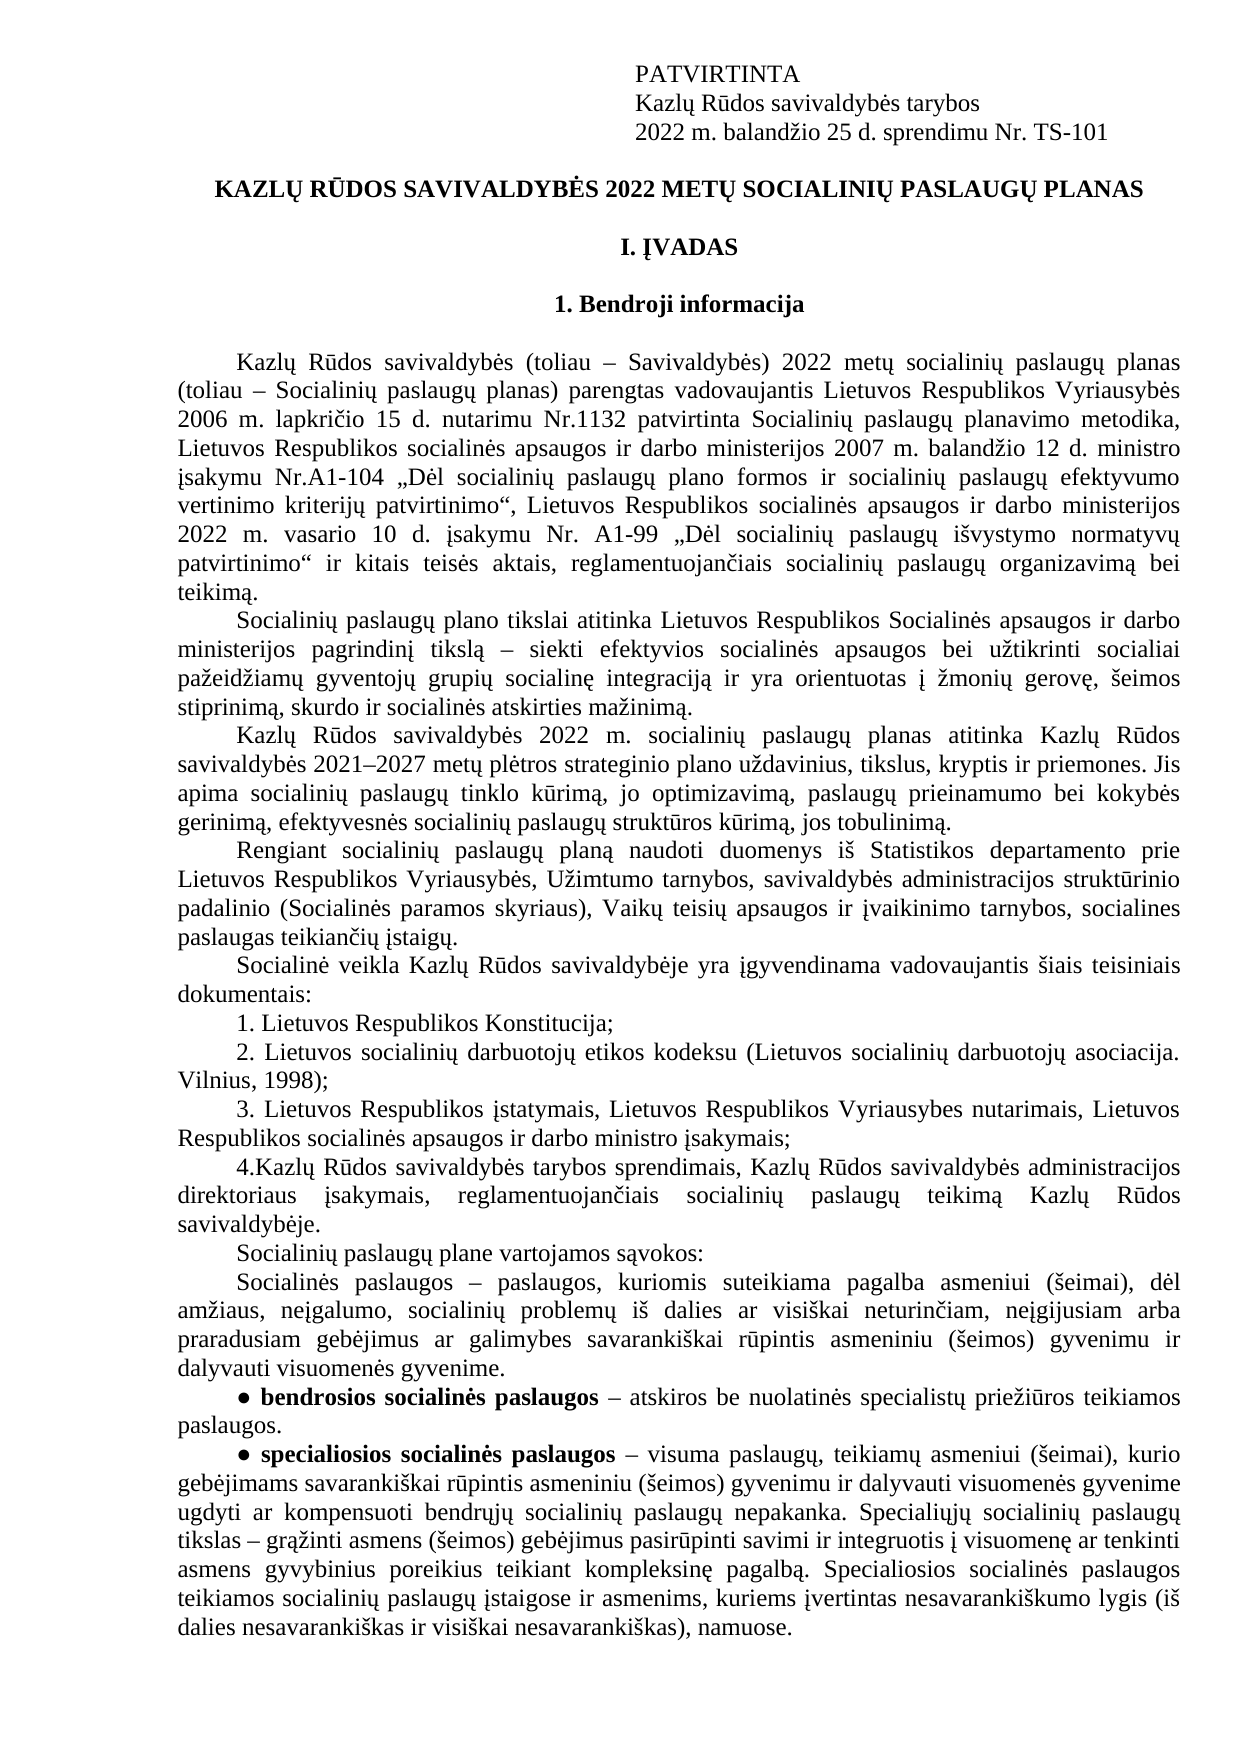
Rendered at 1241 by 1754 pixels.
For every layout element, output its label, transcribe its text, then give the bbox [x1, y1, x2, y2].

text Kazlų Rūdos savivaldybės 2022 m. socialinių paslaugų planas atitinka Kazlų Rūdos savivaldybės 2021–2027 metų plėtros strateginio plano uždavinius, tikslus, kryptis ir priemones. Jis apima socialinių paslaugų tinklo kūrimą, jo optimizavimą, paslaugų prieinamumo bei kokybės gerinimą, efektyvesnės socialinių paslaugų struktūros kūrimą, jos tobulinimą. [177, 720, 1181, 835]
text 1. Lietuvos Respublikos Konstitucija; [177, 1008, 1181, 1037]
text Socialinių paslaugų plane vartojamos sąvokos: [177, 1238, 1181, 1267]
text PATVIRTINTA [635, 59, 1181, 88]
text Socialinių paslaugų plano tikslai atitinka Lietuvos Respublikos Socialinės apsaugos ir darbo ministerijos pagrindinį tikslą – siekti efektyvios socialinės apsaugos bei užtikrinti socialiai pažeidžiamų gyventojų grupių socialinę integraciją ir yra orientuotas į žmonių gerovę, šeimos stiprinimą, skurdo ir socialinės atskirties mažinimą. [177, 605, 1181, 720]
text ● specialiosios socialinės paslaugos – visuma paslaugų, teikiamų asmeniui (šeimai), kurio gebėjimams savarankiškai rūpintis asmeniniu (šeimos) gyvenimu ir dalyvauti visuomenės gyvenime ugdyti ar kompensuoti bendrųjų socialinių paslaugų nepakanka. Specialiųjų socialinių paslaugų tikslas – grąžinti asmens (šeimos) gebėjimus pasirūpinti savimi ir integruotis į visuomenę ar tenkinti asmens gyvybinius poreikius teikiant kompleksinę pagalbą. Specialiosios socialinės paslaugos teikiamos socialinių paslaugų įstaigose ir asmenims, kuriems įvertintas nesavarankiškumo lygis (iš dalies nesavarankiškas ir visiškai nesavarankiškas), namuose. [177, 1439, 1181, 1640]
text 1. Bendroji informacija [177, 289, 1181, 318]
text Kazlų Rūdos savivaldybės tarybos [635, 88, 1240, 117]
text 4.Kazlų Rūdos savivaldybės tarybos sprendimais, Kazlų Rūdos savivaldybės administracijos direktoriaus įsakymais, reglamentuojančiais socialinių paslaugų teikimą Kazlų Rūdos savivaldybėje. [177, 1152, 1181, 1238]
text Kazlų Rūdos savivaldybės (toliau – Savivaldybės) 2022 metų socialinių paslaugų planas (toliau – Socialinių paslaugų planas) parengtas vadovaujantis Lietuvos Respublikos Vyriausybės 2006 m. lapkričio 15 d. nutarimu Nr.1132 patvirtinta Socialinių paslaugų planavimo metodika, Lietuvos Respublikos socialinės apsaugos ir darbo ministerijos 2007 m. balandžio 12 d. ministro įsakymu Nr.A1-104 „Dėl socialinių paslaugų plano formos ir socialinių paslaugų efektyvumo vertinimo kriterijų patvirtinimo“, Lietuvos Respublikos socialinės apsaugos ir darbo ministerijos 2022 m. vasario 10 d. įsakymu Nr. A1-99 „Dėl socialinių paslaugų išvystymo normatyvų patvirtinimo“ ir kitais teisės aktais, reglamentuojančiais socialinių paslaugų organizavimą bei teikimą. [177, 347, 1181, 605]
text Socialinės paslaugos – paslaugos, kuriomis suteikiama pagalba asmeniui (šeimai), dėl amžiaus, neįgalumo, socialinių problemų iš dalies ar visiškai neturinčiam, neįgijusiam arba praradusiam gebėjimus ar galimybes savarankiškai rūpintis asmeniniu (šeimos) gyvenimu ir dalyvauti visuomenės gyvenime. [177, 1267, 1181, 1382]
text 2. Lietuvos socialinių darbuotojų etikos kodeksu (Lietuvos socialinių darbuotojų asociacija. Vilnius, 1998); [177, 1037, 1181, 1094]
text 2022 m. balandžio 25 d. sprendimu Nr. TS-101 [635, 117, 1240, 145]
text 3. Lietuvos Respublikos įstatymais, Lietuvos Respublikos Vyriausybes nutarimais, Lietuvos Respublikos socialinės apsaugos ir darbo ministro įsakymais; [177, 1094, 1181, 1152]
text KAZLŲ RŪDOS SAVIVALDYBĖS 2022 METŲ SOCIALINIŲ PASLAUGŲ PLANAS [177, 174, 1181, 203]
text Socialinė veikla Kazlų Rūdos savivaldybėje yra įgyvendinama vadovaujantis šiais teisiniais dokumentais: [177, 950, 1181, 1008]
text ● bendrosios socialinės paslaugos – atskiros be nuolatinės specialistų priežiūros teikiamos paslaugos. [177, 1382, 1181, 1439]
text Rengiant socialinių paslaugų planą naudoti duomenys iš Statistikos departamento prie Lietuvos Respublikos Vyriausybės, Užimtumo tarnybos, savivaldybės administracijos struktūrinio padalinio (Socialinės paramos skyriaus), Vaikų teisių apsaugos ir įvaikinimo tarnybos, socialines paslaugas teikiančių įstaigų. [177, 835, 1181, 950]
text I. ĮVADAS [177, 232, 1181, 260]
